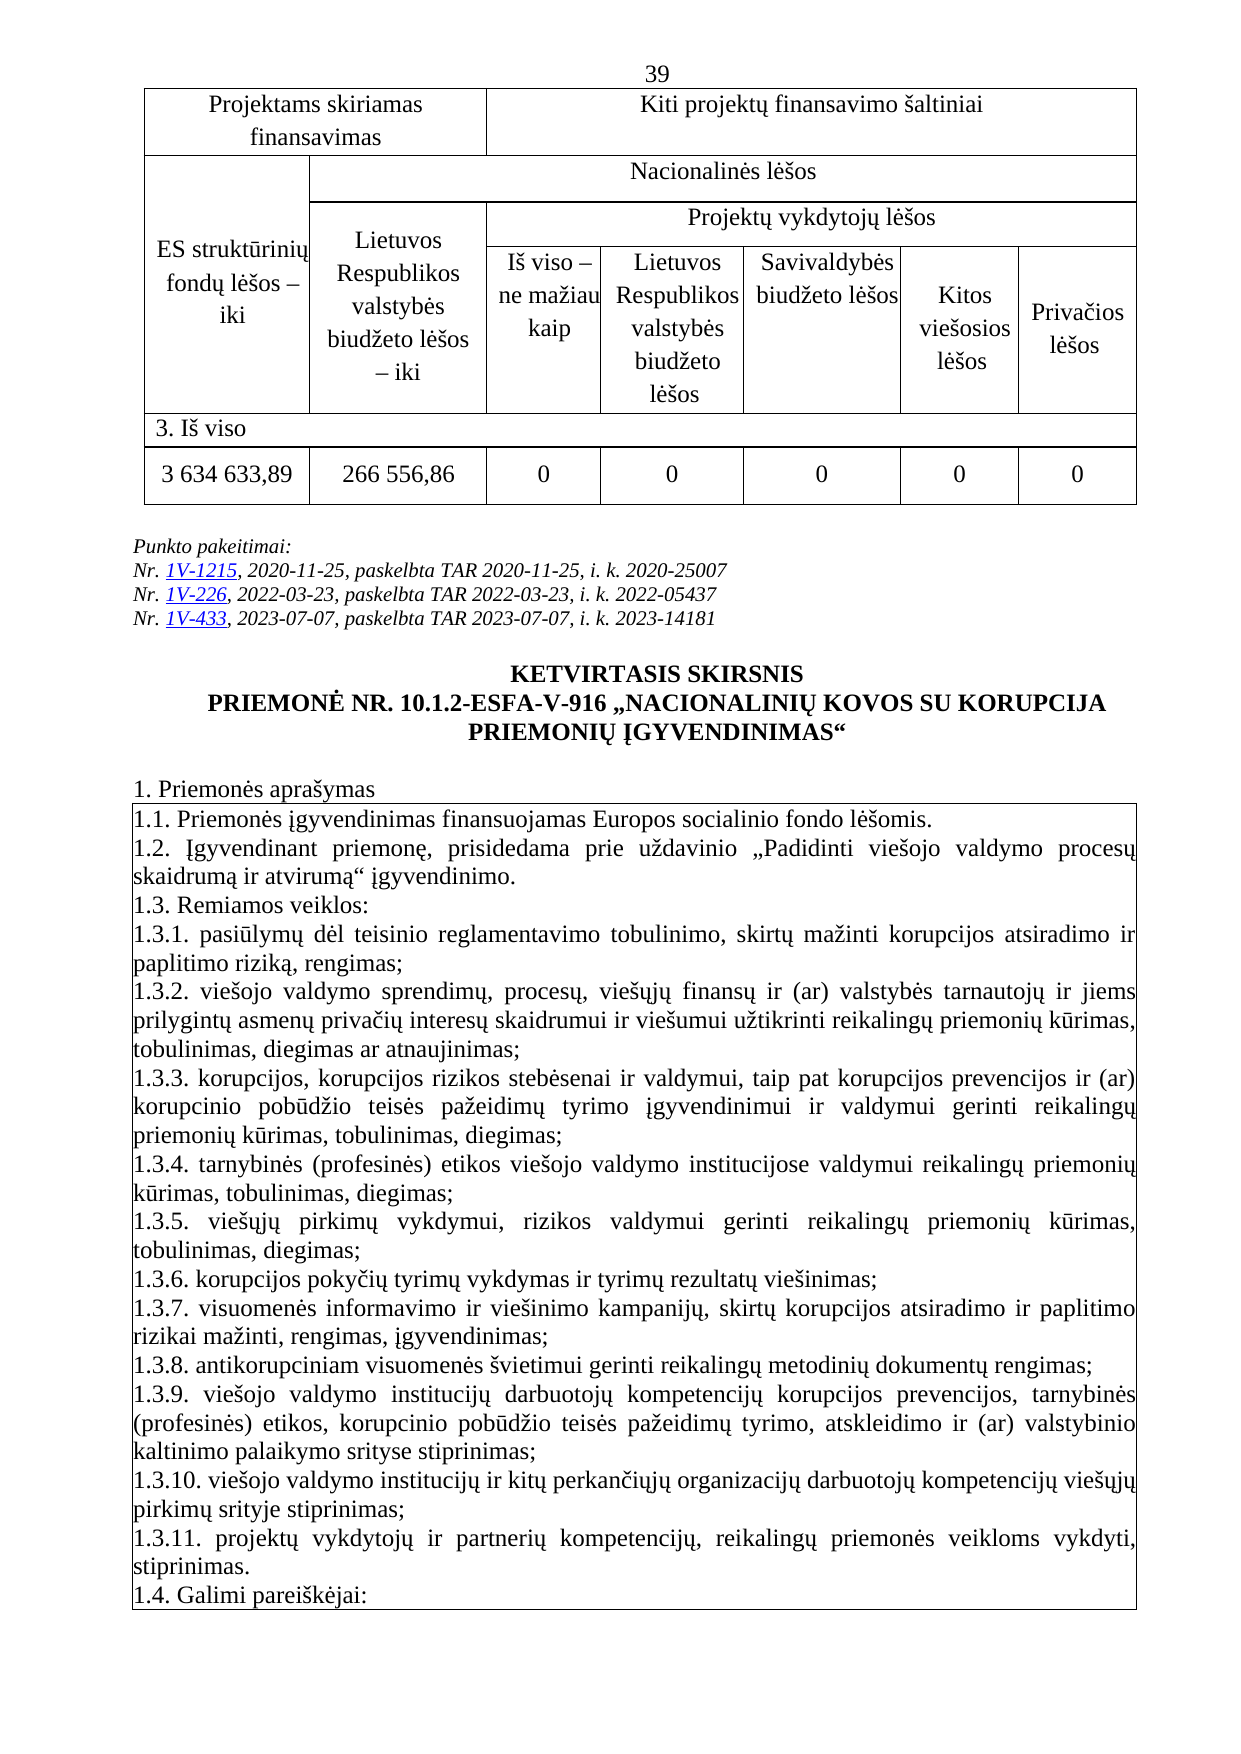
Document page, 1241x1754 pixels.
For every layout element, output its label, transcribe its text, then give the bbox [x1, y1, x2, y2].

text PRIEMONĖ NR. 10.1.2-ESFA-V-916 „NACIONALINIŲ KOVOS SU KORUPCIJA PRIEMONIŲ ĮGYVENDINIMAS“ [133, 688, 1181, 745]
table_cell Lietuvos Respublikos valstybės biudžeto lėšos [601, 247, 743, 412]
table_cell 0 [744, 448, 900, 504]
text 1. Priemonės aprašymas [133, 774, 1181, 803]
text Nr. 1V-433, 2023-07-07, paskelbta TAR 2023-07-07, i. k. 2023-14181 [133, 606, 1181, 630]
table_cell 0 [1019, 448, 1136, 504]
table_cell 3. Iš viso [145, 414, 1136, 446]
table_cell Privačios lėšos [1019, 247, 1136, 412]
table_cell Kitos viešosios lėšos [901, 247, 1018, 412]
table_cell ES struktūrinių fondų lėšos – iki [145, 156, 309, 412]
table_header 1.1. Priemonės įgyvendinimas finansuojamas Europos socialinio fondo lėšomis. [133, 804, 1136, 833]
table_cell 0 [901, 448, 1018, 504]
table_cell 0 [487, 448, 600, 504]
table_cell 266 556,86 [310, 448, 486, 504]
table_cell Lietuvos Respublikos valstybės biudžeto lėšos – iki [310, 203, 486, 412]
text Nr. 1V-1215, 2020-11-25, paskelbta TAR 2020-11-25, i. k. 2020-25007 [133, 558, 1181, 582]
table_cell 1.3. Remiamos veiklos: 1.3.1. pasiūlymų dėl teisinio reglamentavimo tobulinimo, skirtų mažinti korupcijos atsiradimo ir paplitimo riziką, rengimas; 1.3.2. viešojo valdymo sprendimų, procesų, viešųjų finansų ir (ar) valstybės tarnautojų ir jiems prilygintų asmenų privačių interesų skaidrumui ir viešumui užtikrinti reikalingų priemonių kūrimas, tobulinimas, diegimas ar atnaujinimas; 1.3.3. korupcijos, korupcijos rizikos stebėsenai ir valdymui, taip pat korupcijos prevencijos ir (ar) korupcinio pobūdžio teisės pažeidimų tyrimo įgyvendinimui ir valdymui gerinti reikalingų priemonių kūrimas, tobulinimas, diegimas; 1.3.4. tarnybinės (profesinės) etikos viešojo valdymo institucijose valdymui reikalingų priemonių kūrimas, tobulinimas, diegimas; 1.3.5. viešųjų pirkimų vykdymui, rizikos valdymui gerinti reikalingų priemonių kūrimas, tobulinimas, diegimas; 1.3.6. korupcijos pokyčių tyrimų vykdymas ir tyrimų rezultatų viešinimas; 1.3.7. visuomenės informavimo ir viešinimo kampanijų, skirtų korupcijos atsiradimo ir paplitimo rizikai mažinti, rengimas, įgyvendinimas; 1.3.8. antikorupciniam visuomenės švietimui gerinti reikalingų metodinių dokumentų rengimas; 1.3.9. viešojo valdymo institucijų darbuotojų kompetencijų korupcijos prevencijos, tarnybinės (profesinės) etikos, korupcinio pobūdžio teisės pažeidimų tyrimo, atskleidimo ir (ar) valstybinio kaltinimo palaikymo srityse stiprinimas; 1.3.10. viešojo valdymo institucijų ir kitų perkančiųjų organizacijų darbuotojų kompetencijų viešųjų pirkimų srityje stiprinimas; 1.3.11. projektų vykdytojų ir partnerių kompetencijų, reikalingų priemonės veikloms vykdyti, stiprinimas. [133, 890, 1136, 1580]
table_cell Nacionalinės lėšos [310, 156, 1136, 201]
text Punkto pakeitimai: [133, 534, 1181, 558]
table_cell 1.2. Įgyvendinant priemonę, prisidedama prie uždavinio „Padidinti viešojo valdymo procesų skaidrumą ir atvirumą“ įgyvendinimo. [133, 833, 1136, 890]
table_cell Iš viso – ne mažiau kaip [487, 247, 600, 412]
table_cell 1.4. Galimi pareiškėjai: [133, 1580, 1136, 1609]
table_cell Projektų vykdytojų lėšos [487, 203, 1136, 246]
text KETVIRTASIS SKIRSNIS [133, 659, 1181, 688]
table_cell 0 [601, 448, 743, 504]
table_cell Savivaldybės biudžeto lėšos [744, 247, 900, 412]
text Nr. 1V-226, 2022-03-23, paskelbta TAR 2022-03-23, i. k. 2022-05437 [133, 582, 1181, 606]
table_cell 3 634 633,89 [145, 448, 309, 504]
table_header Kiti projektų finansavimo šaltiniai [487, 89, 1136, 155]
table_header Projektams skiriamas finansavimas [145, 89, 486, 155]
